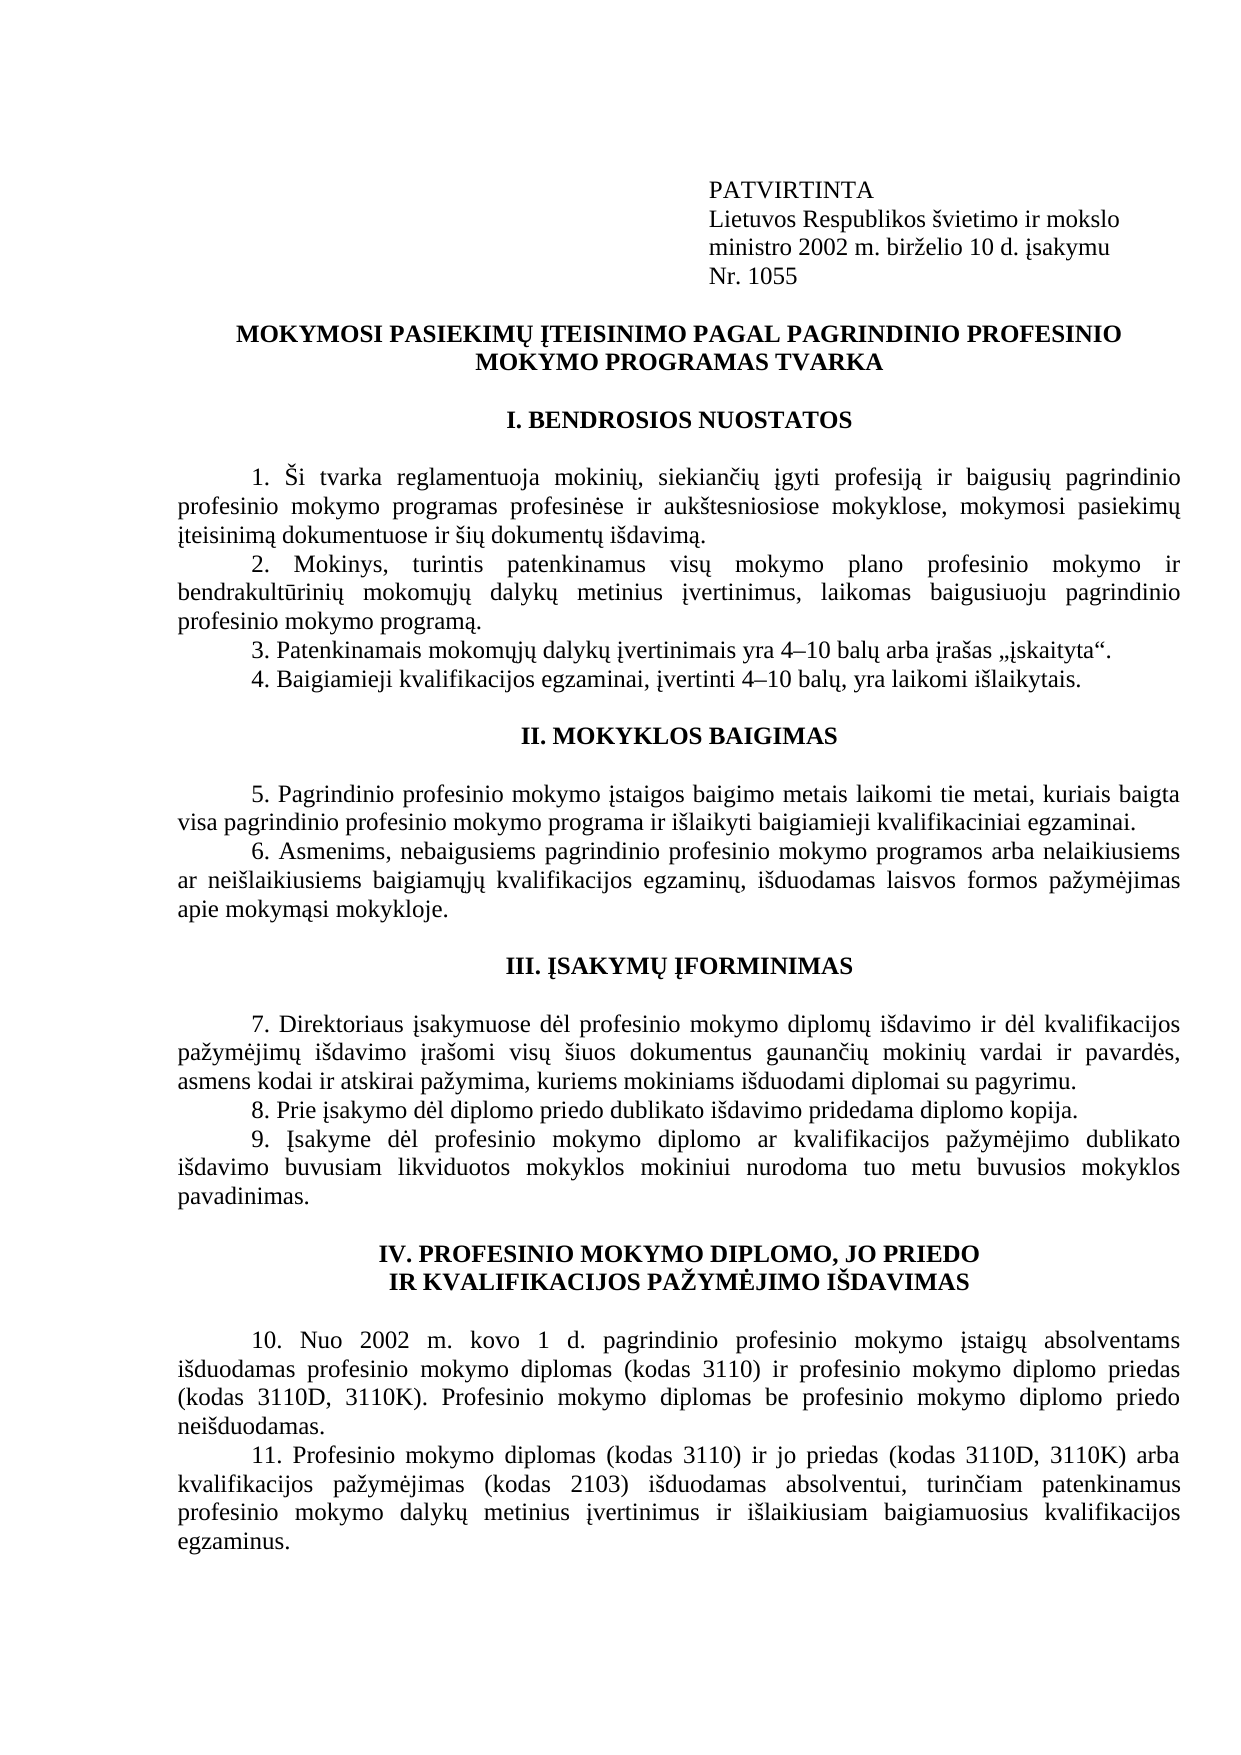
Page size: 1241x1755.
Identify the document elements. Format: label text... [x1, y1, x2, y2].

text 7. Direktoriaus įsakymuose dėl profesinio mokymo diplomų išdavimo ir dėl kvalifikacijos pažymėjimų išdavimo įrašomi visų šiuos dokumentus gaunančių mokinių vardai ir pavardės, asmens kodai ir atskirai pažymima, kuriems mokiniams išduodami diplomai su pagyrimu. [177, 1009, 1181, 1095]
text 9. Įsakyme dėl profesinio mokymo diplomo ar kvalifikacijos pažymėjimo dublikato išdavimo buvusiam likviduotos mokyklos mokiniui nurodoma tuo metu buvusios mokyklos pavadinimas. [177, 1124, 1181, 1210]
text 10. Nuo 2002 m. kovo 1 d. pagrindinio profesinio mokymo įstaigų absolventams išduodamas profesinio mokymo diplomas (kodas 3110) ir profesinio mokymo diplomo priedas (kodas 3110D, 3110K). Profesinio mokymo diplomas be profesinio mokymo diplomo priedo neišduodamas. [177, 1325, 1181, 1440]
text PATVIRTINTA [177, 175, 1181, 204]
text Nr. 1055 [177, 261, 1181, 290]
text 4. Baigiamieji kvalifikacijos egzaminai, įvertinti 4–10 balų, yra laikomi išlaikytais. [177, 664, 1181, 692]
text ministro 2002 m. birželio 10 d. įsakymu [177, 232, 1181, 261]
text I. BENDROSIOS NUOSTATOS [177, 405, 1181, 434]
text IV. PROFESINIO MOKYMO DIPLOMO, JO PRIEDO [177, 1239, 1181, 1267]
text 5. Pagrindinio profesinio mokymo įstaigos baigimo metais laikomi tie metai, kuriais baigta visa pagrindinio profesinio mokymo programa ir išlaikyti baigiamieji kvalifikaciniai egzaminai. [177, 779, 1181, 836]
text III. ĮSAKYMŲ ĮFORMINIMAS [177, 951, 1181, 980]
text MOKYMOSI PASIEKIMŲ ĮTEISINIMO PAGAL PAGRINDINIO PROFESINIO MOKYMO PROGRAMAS TVARKA [177, 319, 1181, 376]
text II. MOKYKLOS BAIGIMAS [177, 721, 1181, 750]
text 11. Profesinio mokymo diplomas (kodas 3110) ir jo priedas (kodas 3110D, 3110K) arba kvalifikacijos pažymėjimas (kodas 2103) išduodamas absolventui, turinčiam patenkinamus profesinio mokymo dalykų metinius įvertinimus ir išlaikiusiam baigiamuosius kvalifikacijos egzaminus. [177, 1440, 1181, 1555]
text 8. Prie įsakymo dėl diplomo priedo dublikato išdavimo pridedama diplomo kopija. [177, 1095, 1181, 1124]
text 6. Asmenims, nebaigusiems pagrindinio profesinio mokymo programos arba nelaikiusiems ar neišlaikiusiems baigiamųjų kvalifikacijos egzaminų, išduodamas laisvos formos pažymėjimas apie mokymąsi mokykloje. [177, 836, 1181, 922]
text 1. Ši tvarka reglamentuoja mokinių, siekiančių įgyti profesiją ir baigusių pagrindinio profesinio mokymo programas profesinėse ir aukštesniosiose mokyklose, mokymosi pasiekimų įteisinimą dokumentuose ir šių dokumentų išdavimą. [177, 462, 1181, 549]
text IR KVALIFIKACIJOS PAŽYMĖJIMO IŠDAVIMAS [177, 1267, 1181, 1296]
text 2. Mokinys, turintis patenkinamus visų mokymo plano profesinio mokymo ir bendrakultūrinių mokomųjų dalykų metinius įvertinimus, laikomas baigusiuoju pagrindinio profesinio mokymo programą. [177, 549, 1181, 635]
text 3. Patenkinamais mokomųjų dalykų įvertinimais yra 4–10 balų arba įrašas „įskaityta“. [177, 635, 1181, 664]
text Lietuvos Respublikos švietimo ir mokslo [177, 204, 1181, 232]
